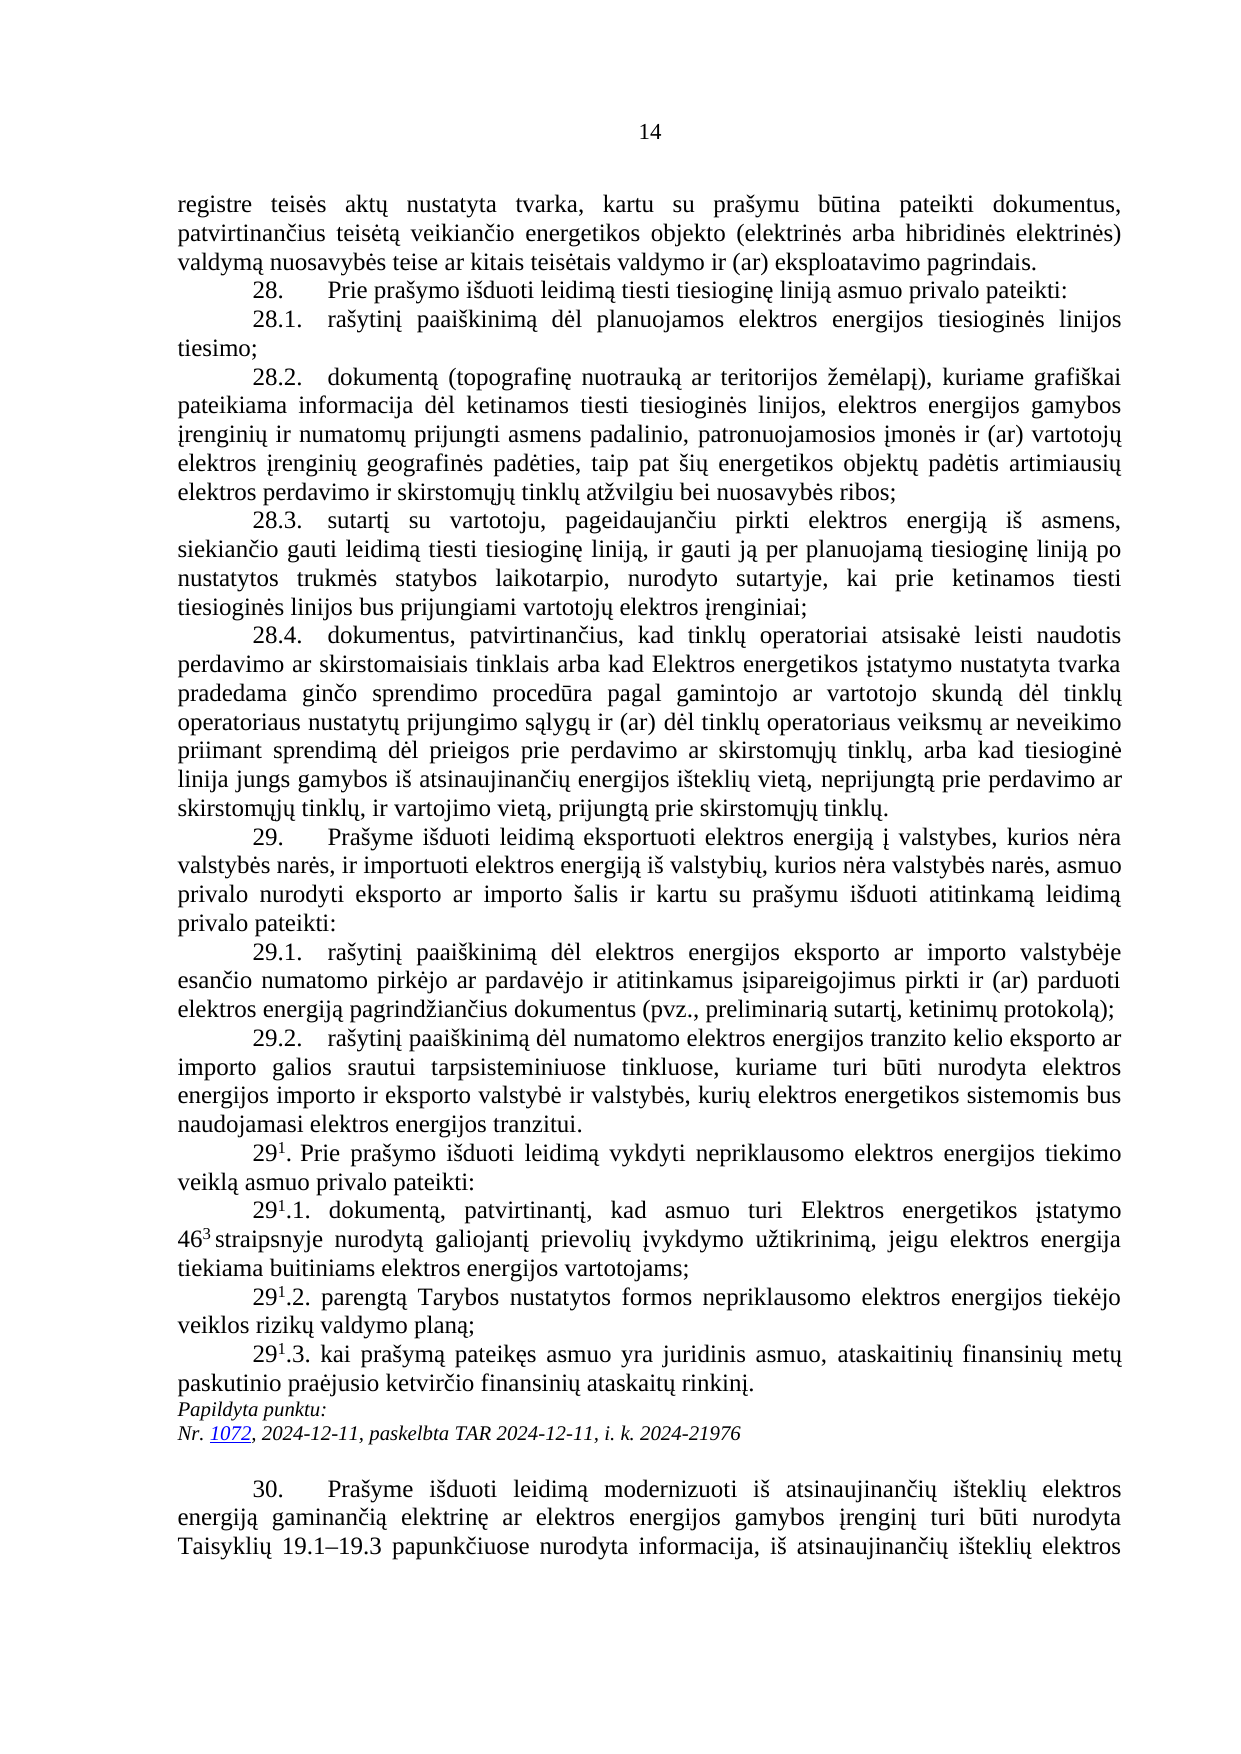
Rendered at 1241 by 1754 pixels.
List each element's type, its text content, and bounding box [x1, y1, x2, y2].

text registre teisės aktų nustatyta tvarka, kartu su prašymu būtina pateikti dokumentus, patvirtinančius teisėtą veikiančio energetikos objekto (elektrinės arba hibridinės elektrinės) valdymą nuosavybės teise ar kitais teisėtais valdymo ir (ar) eksploatavimo pagrindais. [177, 189, 1122, 276]
text Papildyta punktu: [177, 1397, 1122, 1421]
text Nr. 1072, 2024-12-11, paskelbta TAR 2024-12-11, i. k. 2024-21976 [177, 1421, 1122, 1445]
text 28.1. rašytinį paaiškinimą dėl planuojamos elektros energijos tiesioginės linijos tiesimo; [177, 304, 1122, 362]
text 29.1. rašytinį paaiškinimą dėl elektros energijos eksporto ar importo valstybėje esančio numatomo pirkėjo ar pardavėjo ir atitinkamus įsipareigojimus pirkti ir (ar) parduoti elektros energiją pagrindžiančius dokumentus (pvz., preliminarią sutartį, ketinimų protokolą); [177, 937, 1122, 1023]
text 29.2. rašytinį paaiškinimą dėl numatomo elektros energijos tranzito kelio eksporto ar importo galios srautui tarpsisteminiuose tinkluose, kuriame turi būti nurodyta elektros energijos importo ir eksporto valstybė ir valstybės, kurių elektros energetikos sistemomis bus naudojamasi elektros energijos tranzitui. [177, 1023, 1122, 1138]
text 28.3. sutartį su vartotoju, pageidaujančiu pirkti elektros energiją iš asmens, siekiančio gauti leidimą tiesti tiesioginę liniją, ir gauti ją per planuojamą tiesioginę liniją po nustatytos trukmės statybos laikotarpio, nurodyto sutartyje, kai prie ketinamos tiesti tiesioginės linijos bus prijungiami vartotojų elektros įrenginiai; [177, 506, 1122, 621]
text 291. Prie prašymo išduoti leidimą vykdyti nepriklausomo elektros energijos tiekimo veiklą asmuo privalo pateikti: [177, 1138, 1122, 1196]
text 29. Prašyme išduoti leidimą eksportuoti elektros energiją į valstybes, kurios nėra valstybės narės, ir importuoti elektros energiją iš valstybių, kurios nėra valstybės narės, asmuo privalo nurodyti eksporto ar importo šalis ir kartu su prašymu išduoti atitinkamą leidimą privalo pateikti: [177, 822, 1122, 937]
text 291.3. kai prašymą pateikęs asmuo yra juridinis asmuo, ataskaitinių finansinių metų paskutinio praėjusio ketvirčio finansinių ataskaitų rinkinį. [177, 1339, 1122, 1397]
text 30. Prašyme išduoti leidimą modernizuoti iš atsinaujinančių išteklių elektros energiją gaminančią elektrinę ar elektros energijos gamybos įrenginį turi būti nurodyta Taisyklių 19.1–19.3 papunkčiuose nurodyta informacija, iš atsinaujinančių išteklių elektros [177, 1474, 1122, 1560]
text 28.4. dokumentus, patvirtinančius, kad tinklų operatoriai atsisakė leisti naudotis perdavimo ar skirstomaisiais tinklais arba kad Elektros energetikos įstatymo nustatyta tvarka pradedama ginčo sprendimo procedūra pagal gamintojo ar vartotojo skundą dėl tinklų operatoriaus nustatytų prijungimo sąlygų ir (ar) dėl tinklų operatoriaus veiksmų ar neveikimo priimant sprendimą dėl prieigos prie perdavimo ar skirstomųjų tinklų, arba kad tiesioginė linija jungs gamybos iš atsinaujinančių energijos išteklių vietą, neprijungtą prie perdavimo ar skirstomųjų tinklų, ir vartojimo vietą, prijungtą prie skirstomųjų tinklų. [177, 621, 1122, 822]
text 28. Prie prašymo išduoti leidimą tiesti tiesioginę liniją asmuo privalo pateikti: [177, 276, 1122, 304]
text 291.1. dokumentą, patvirtinantį, kad asmuo turi Elektros energetikos įstatymo 463 straipsnyje nurodytą galiojantį prievolių įvykdymo užtikrinimą, jeigu elektros energija tiekiama buitiniams elektros energijos vartotojams; [177, 1196, 1122, 1282]
text 291.2. parengtą Tarybos nustatytos formos nepriklausomo elektros energijos tiekėjo veiklos rizikų valdymo planą; [177, 1282, 1122, 1339]
text 28.2. dokumentą (topografinę nuotrauką ar teritorijos žemėlapį), kuriame grafiškai pateikiama informacija dėl ketinamos tiesti tiesioginės linijos, elektros energijos gamybos įrenginių ir numatomų prijungti asmens padalinio, patronuojamosios įmonės ir (ar) vartotojų elektros įrenginių geografinės padėties, taip pat šių energetikos objektų padėtis artimiausių elektros perdavimo ir skirstomųjų tinklų atžvilgiu bei nuosavybės ribos; [177, 362, 1122, 506]
